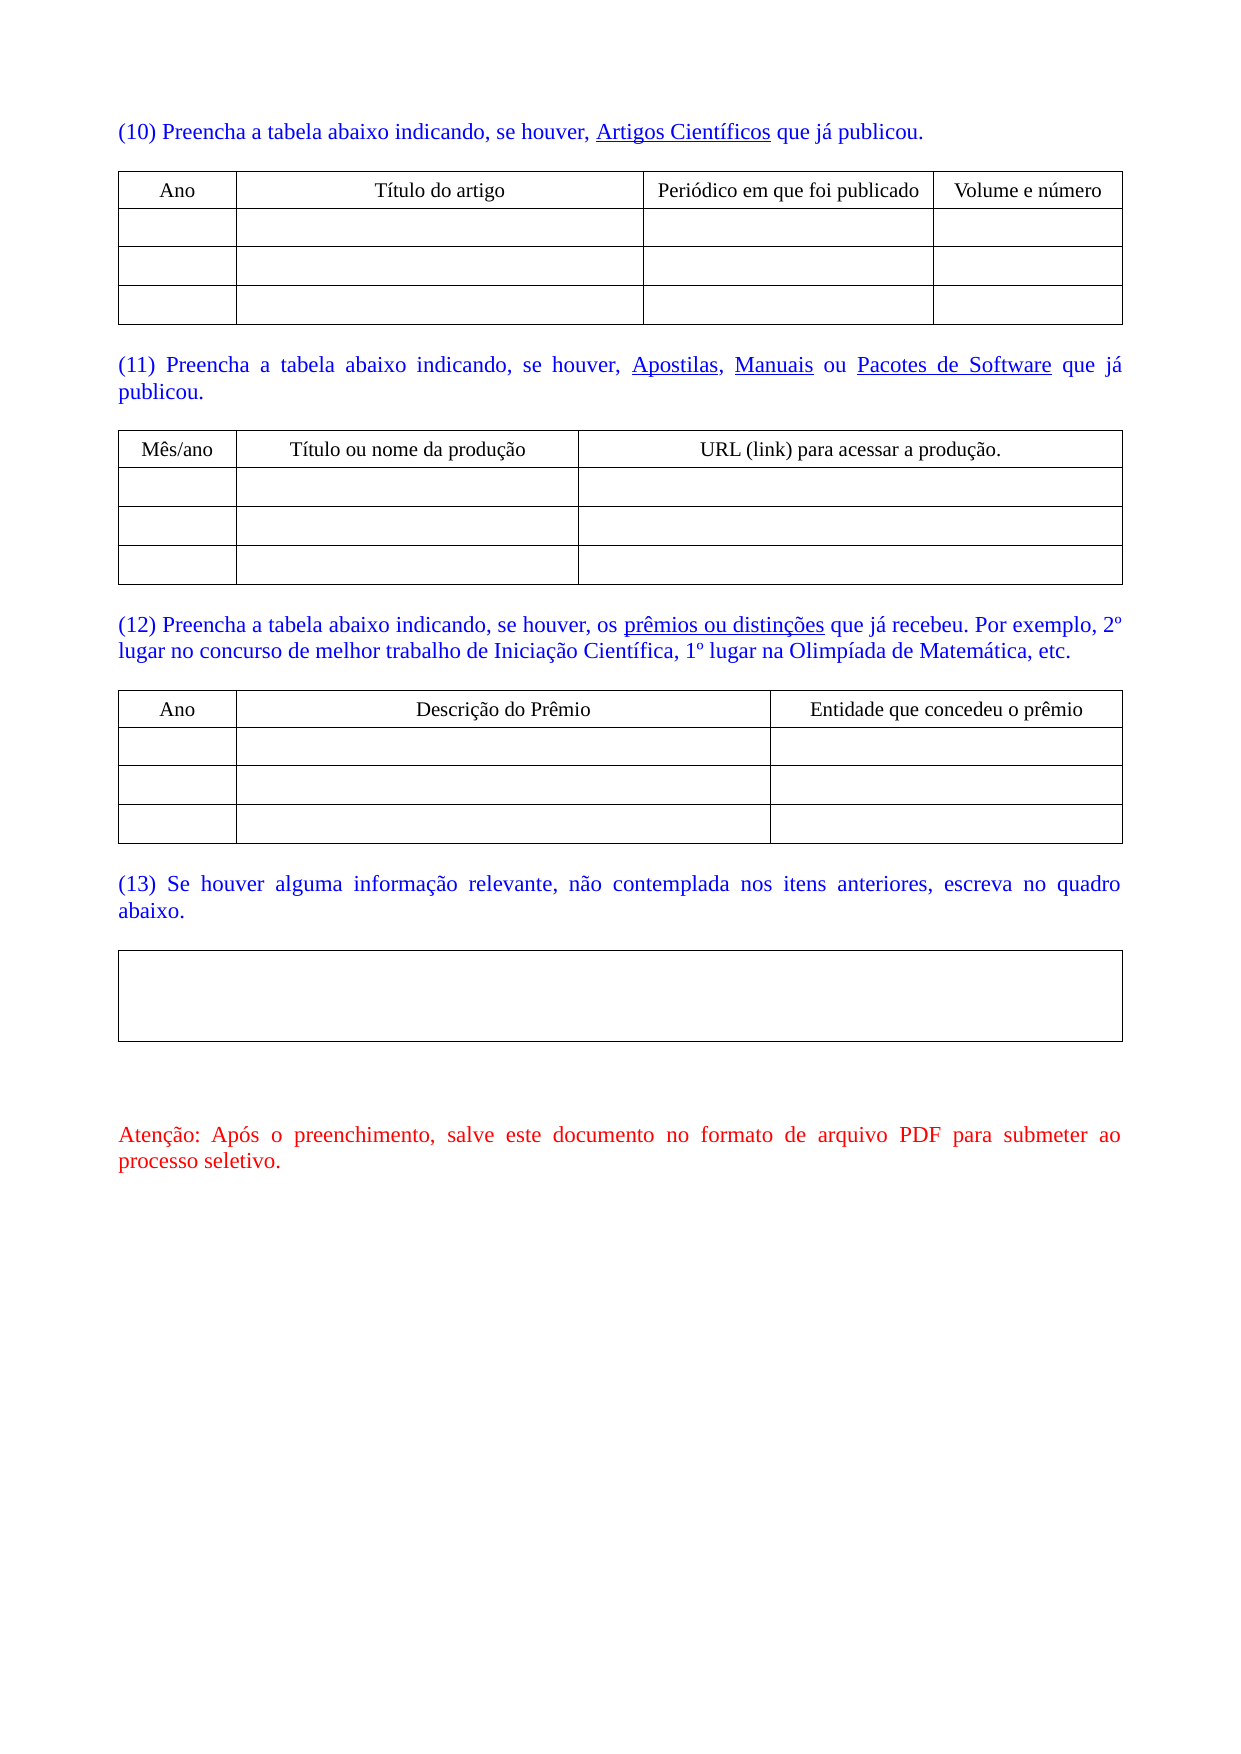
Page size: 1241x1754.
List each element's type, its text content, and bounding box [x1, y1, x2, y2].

table_cell [237, 766, 770, 804]
table_cell [579, 468, 1122, 506]
table_cell [119, 209, 236, 246]
table_header URL (link) para acessar a produção. [579, 431, 1122, 467]
table_cell [771, 766, 1122, 804]
text (10) Preencha a tabela abaixo indicando, se houver, Artigos Científicos que já publicou. [118, 118, 1122, 144]
table_header [119, 951, 1122, 1041]
table_header Ano [119, 691, 236, 727]
table_header Título do artigo [237, 172, 643, 207]
table_cell [119, 507, 236, 545]
table_cell [237, 507, 578, 545]
table_header Mês/ano [119, 431, 236, 467]
text (13) Se houver alguma informação relevante, não contemplada nos itens anteriores, escreva no quadro abaixo. [118, 871, 1122, 923]
table_header Volume e número [934, 172, 1122, 207]
table_cell [119, 468, 236, 506]
table_cell [771, 728, 1122, 765]
table_cell [237, 805, 770, 843]
text (12) Preencha a tabela abaixo indicando, se houver, os prêmios ou distinções que já recebeu. Por exemplo, 2º lugar no concurso de melhor trabalho de Iniciação Científica, 1º lugar na Olimpíada de Matemática, etc. [118, 611, 1122, 664]
table_cell [237, 286, 643, 324]
table_header Descrição do Prêmio [237, 691, 770, 727]
table_cell [934, 247, 1122, 285]
table_cell [119, 728, 236, 765]
table_cell [119, 247, 236, 285]
table_cell [237, 209, 643, 246]
table_header Título ou nome da produção [237, 431, 578, 467]
table_cell [237, 546, 578, 583]
table_header Periódico em que foi publicado [644, 172, 933, 207]
table_cell [579, 546, 1122, 583]
text Atenção: Após o preenchimento, salve este documento no formato de arquivo PDF para submeter ao processo seletivo. [118, 1121, 1122, 1174]
table_cell [237, 728, 770, 765]
table_cell [119, 766, 236, 804]
table_cell [644, 247, 933, 285]
table_cell [119, 805, 236, 843]
table_cell [934, 209, 1122, 246]
text (11) Preencha a tabela abaixo indicando, se houver, Apostilas, Manuais ou Pacotes de Software que já publicou. [118, 351, 1122, 404]
table_cell [644, 286, 933, 324]
table_cell [644, 209, 933, 246]
table_cell [237, 468, 578, 506]
table_cell [771, 805, 1122, 843]
table_cell [119, 286, 236, 324]
table_cell [579, 507, 1122, 545]
table_cell [237, 247, 643, 285]
table_cell [119, 546, 236, 583]
table_header Ano [119, 172, 236, 207]
table_cell [934, 286, 1122, 324]
table_header Entidade que concedeu o prêmio [771, 691, 1122, 727]
